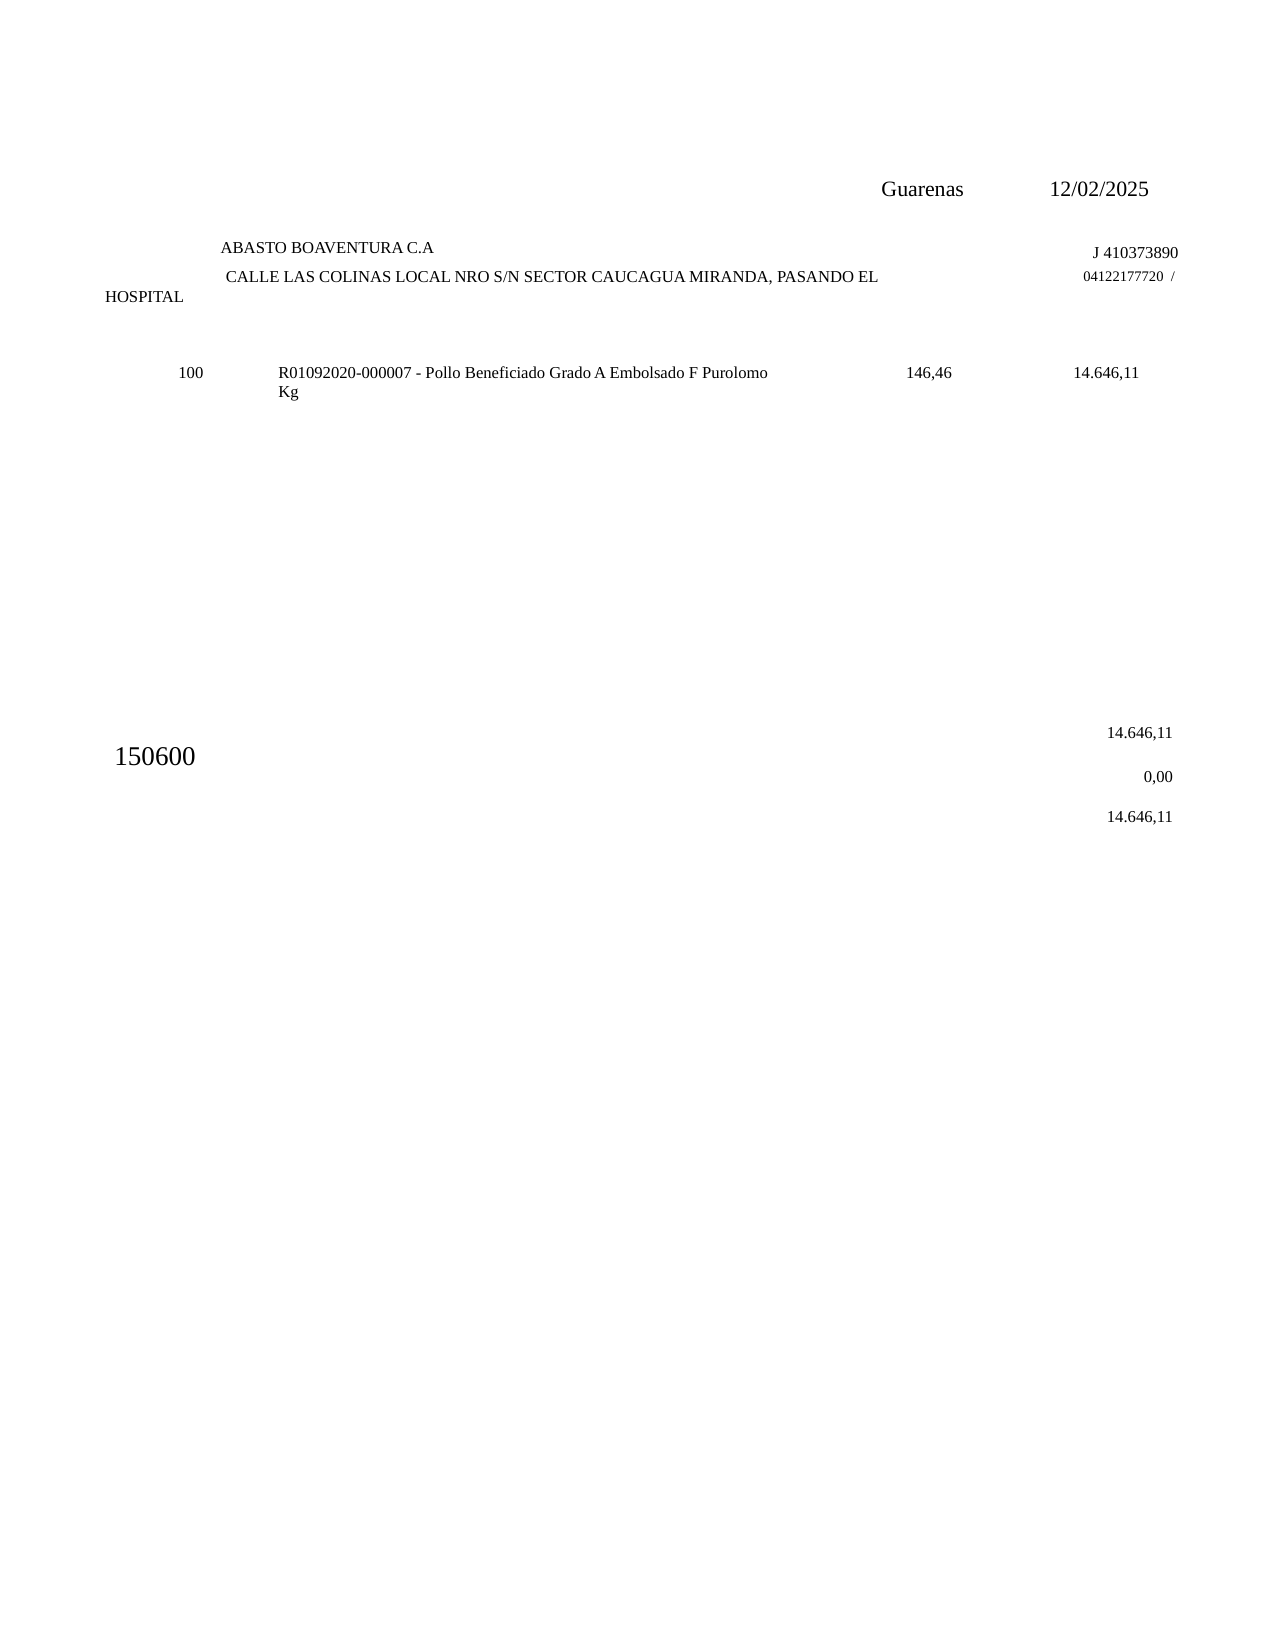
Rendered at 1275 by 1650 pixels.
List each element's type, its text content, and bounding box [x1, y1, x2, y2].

text 14.646,11 [1018, 723, 1172, 742]
text 150600 [114, 747, 707, 771]
table_header J 410373890 [886, 238, 1178, 267]
table_header Guarenas [881, 176, 1008, 202]
table_header 14.646,11 [1029, 363, 1183, 401]
table_header R01092020-000007 - Pollo Beneficiado Grado A Embolsado F Purolomo Kg [278, 363, 828, 401]
table_cell CALLE LAS COLINAS LOCAL NRO S/N SECTOR CAUCAGUA MIRANDA, PASANDO EL HOSPITAL [105, 267, 886, 306]
table_cell 04122177720 / [886, 267, 1178, 306]
table_header 12/02/2025 [1008, 176, 1191, 202]
text 14.646,11 [1021, 807, 1172, 826]
table_header ABASTO BOAVENTURA C.A [105, 238, 886, 267]
text 0,00 [1020, 767, 1172, 786]
table_header 146,46 [828, 363, 1029, 401]
table_header 100 [103, 363, 278, 401]
